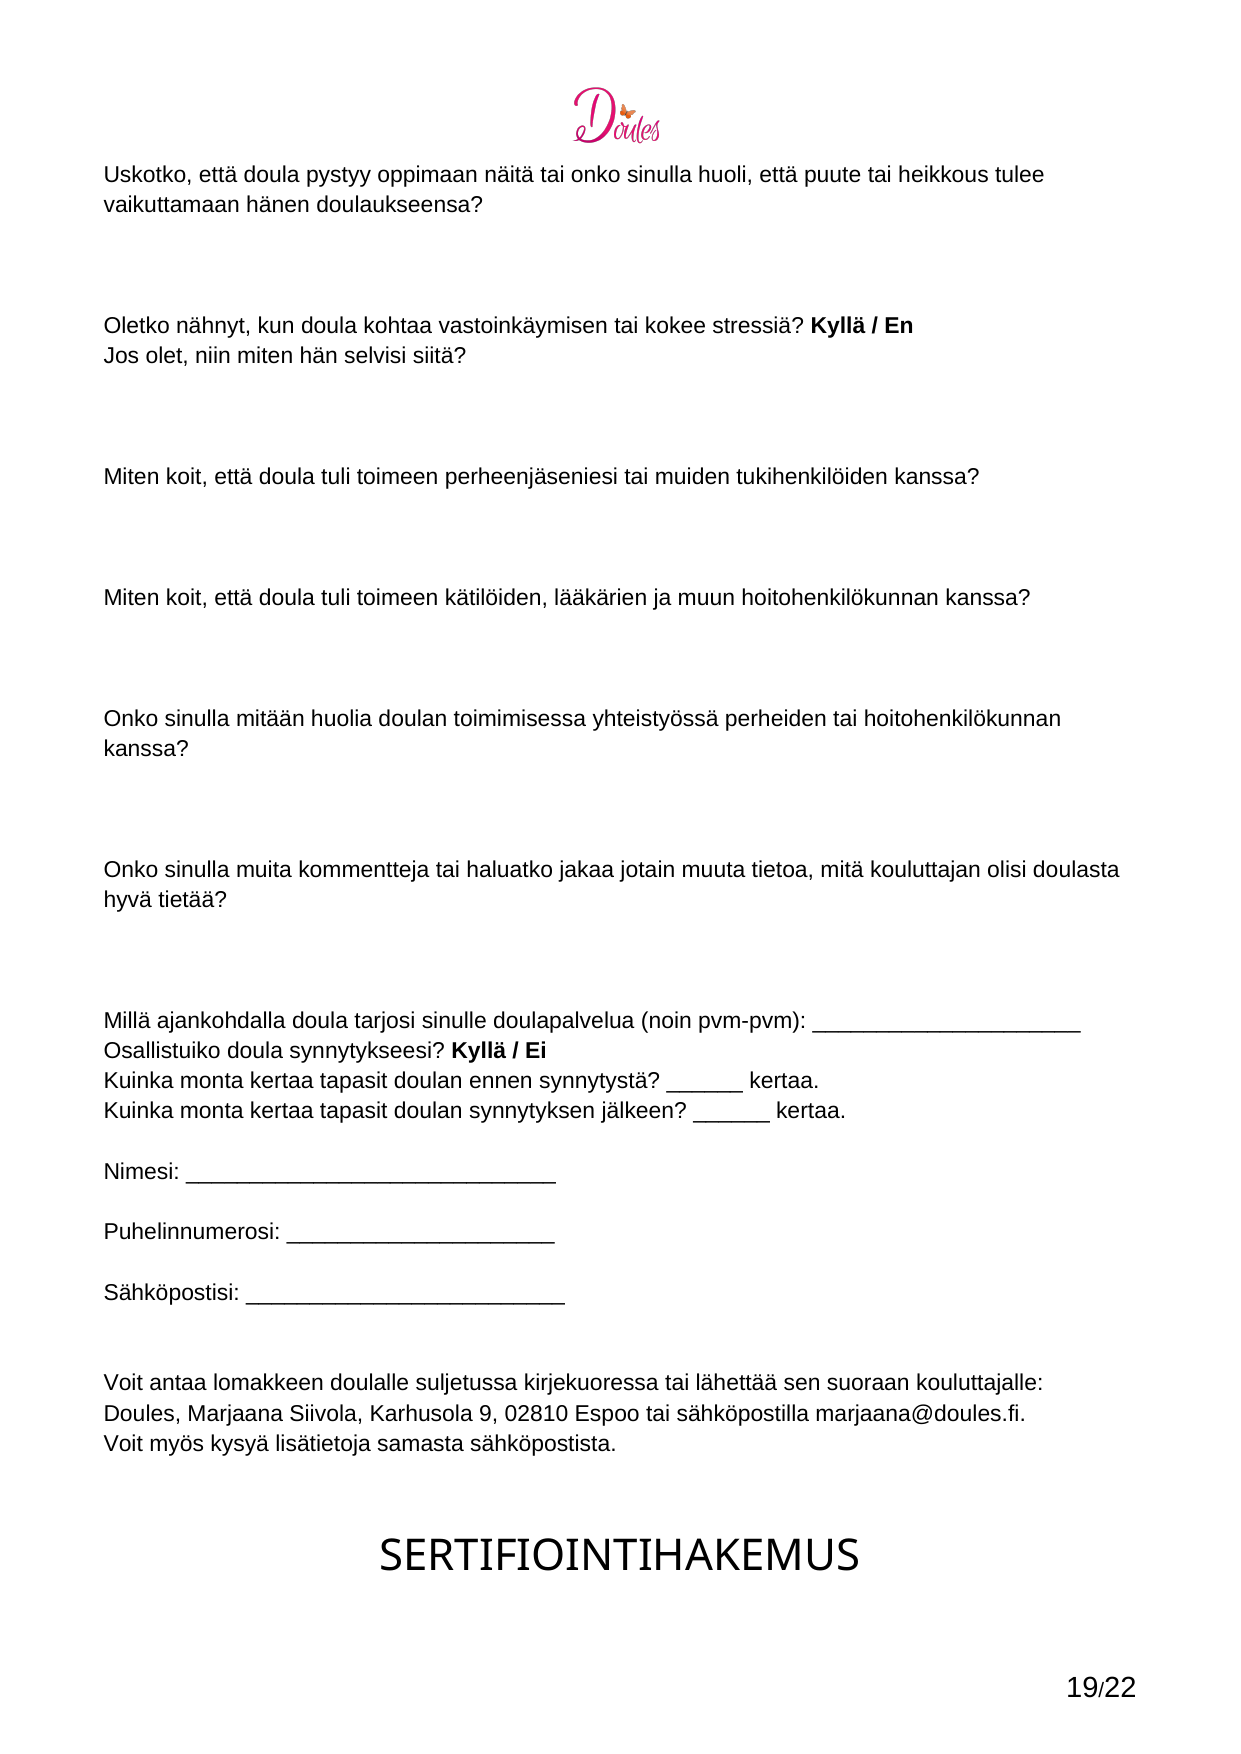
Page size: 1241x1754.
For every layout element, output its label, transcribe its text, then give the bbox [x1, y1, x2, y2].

text Puhelinnumerosi: _____________________ [103, 1218, 1136, 1244]
text Uskotko, että doula pystyy oppimaan näitä tai onko sinulla huoli, että puute tai heikkous tulee vaikuttamaan hänen doulaukseensa? [103, 161, 1136, 217]
text Onko sinulla muita kommentteja tai haluatko jakaa jotain muuta tietoa, mitä kouluttajan olisi doulasta hyvä tietää? [103, 856, 1136, 912]
text Doules, Marjaana Siivola, Karhusola 9, 02810 Espoo tai sähköpostilla marjaana@doules.fi. [103, 1399, 1136, 1426]
text Sähköpostisi: _________________________ [103, 1279, 1136, 1305]
text Osallistuiko doula synnytykseesi? Kyllä / Ei [103, 1037, 1136, 1063]
text Kuinka monta kertaa tapasit doulan ennen synnytystä? ______ kertaa. [103, 1067, 1136, 1093]
title SERTIFIOINTIHAKEMUS [103, 1523, 1136, 1583]
text Miten koit, että doula tuli toimeen kätilöiden, lääkärien ja muun hoitohenkilökunnan kanssa? [103, 584, 1136, 610]
text Oletko nähnyt, kun doula kohtaa vastoinkäymisen tai kokee stressiä? Kyllä / En [103, 312, 1136, 338]
text Jos olet, niin miten hän selvisi siitä? [103, 342, 1136, 368]
text Onko sinulla mitään huolia doulan toimimisessa yhteistyössä perheiden tai hoitohenkilökunnan kanssa? [103, 705, 1136, 761]
text Kuinka monta kertaa tapasit doulan synnytyksen jälkeen? ______ kertaa. [103, 1097, 1136, 1124]
text Millä ajankohdalla doula tarjosi sinulle doulapalvelua (noin pvm-pvm): _____________________ [103, 1007, 1136, 1033]
picture [549, 75, 690, 161]
text Nimesi: _____________________________ [103, 1158, 1136, 1184]
text Voit myös kysyä lisätietoja samasta sähköpostista. [103, 1430, 1136, 1456]
text Miten koit, että doula tuli toimeen perheenjäseniesi tai muiden tukihenkilöiden kanssa? [103, 463, 1136, 489]
text Voit antaa lomakkeen doulalle suljetussa kirjekuoressa tai lähettää sen suoraan kouluttajalle: [103, 1369, 1136, 1396]
